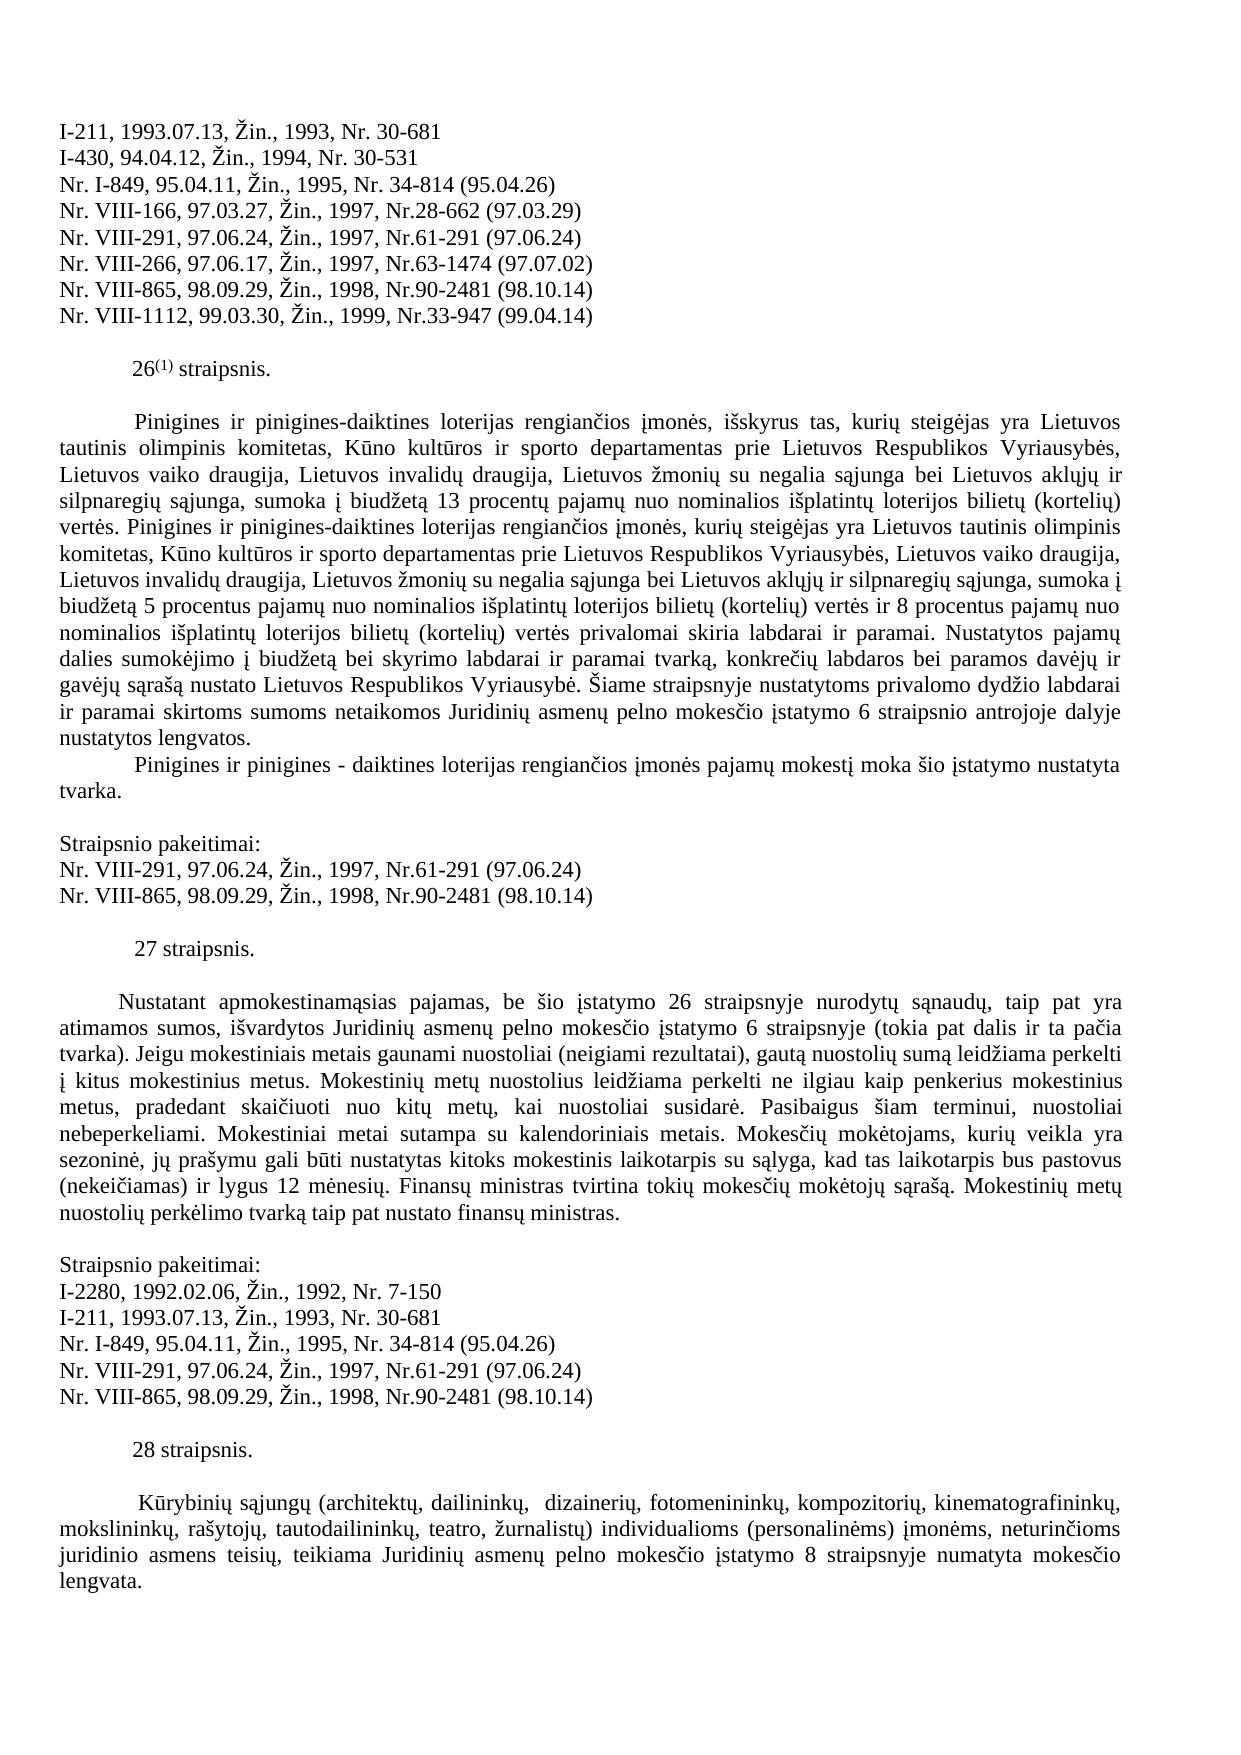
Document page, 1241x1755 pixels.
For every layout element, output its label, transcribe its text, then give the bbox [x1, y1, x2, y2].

text Nr. VIII-865, 98.09.29, Žin., 1998, Nr.90-2481 (98.10.14) [59, 1383, 1122, 1409]
text Nr. VIII-291, 97.06.24, Žin., 1997, Nr.61-291 (97.06.24) [59, 856, 1122, 882]
text Straipsnio pakeitimai: [59, 1251, 1122, 1278]
text Kūrybinių sąjungų (architektų, dailininkų, dizainerių, fotomenininkų, kompozitorių, kinematografininkų, mokslininkų, rašytojų, tautodailininkų, teatro, žurnalistų) individualioms (personalinėms) įmonėms, neturinčioms juridinio asmens teisių, teikiama Juridinių asmenų pelno mokesčio įstatymo 8 straipsnyje numatyta mokesčio lengvata. [59, 1488, 1122, 1594]
text Pinigines ir pinigines-daiktines loterijas rengiančios įmonės, išskyrus tas, kurių steigėjas yra Lietuvos tautinis olimpinis komitetas, Kūno kultūros ir sporto departamentas prie Lietuvos Respublikos Vyriausybės, Lietuvos vaiko draugija, Lietuvos invalidų draugija, Lietuvos žmonių su negalia sąjunga bei Lietuvos aklųjų ir silpnaregių sąjunga, sumoka į biudžetą 13 procentų pajamų nuo nominalios išplatintų loterijos bilietų (kortelių) vertės. Pinigines ir pinigines-daiktines loterijas rengiančios įmonės, kurių steigėjas yra Lietuvos tautinis olimpinis komitetas, Kūno kultūros ir sporto departamentas prie Lietuvos Respublikos Vyriausybės, Lietuvos vaiko draugija, Lietuvos invalidų draugija, Lietuvos žmonių su negalia sąjunga bei Lietuvos aklųjų ir silpnaregių sąjunga, sumoka į biudžetą 5 procentus pajamų nuo nominalios išplatintų loterijos bilietų (kortelių) vertės ir 8 procentus pajamų nuo nominalios išplatintų loterijos bilietų (kortelių) vertės privalomai skiria labdarai ir paramai. Nustatytos pajamų dalies sumokėjimo į biudžetą bei skyrimo labdarai ir paramai tvarką, konkrečių labdaros bei paramos davėjų ir gavėjų sąrašą nustato Lietuvos Respublikos Vyriausybė. Šiame straipsnyje nustatytoms privalomo dydžio labdarai ir paramai skirtoms sumoms netaikomos Juridinių asmenų pelno mokesčio įstatymo 6 straipsnio antrojoje dalyje nustatytos lengvatos. [59, 408, 1122, 751]
text I-2280, 1992.02.06, Žin., 1992, Nr. 7-150 [59, 1278, 1122, 1304]
text Straipsnio pakeitimai: [59, 830, 1122, 856]
text Nr. VIII-291, 97.06.24, Žin., 1997, Nr.61-291 (97.06.24) [59, 1357, 1122, 1383]
text Nr. VIII-865, 98.09.29, Žin., 1998, Nr.90-2481 (98.10.14) [59, 276, 1122, 303]
text Nr. VIII-291, 97.06.24, Žin., 1997, Nr.61-291 (97.06.24) [59, 223, 1122, 250]
text 28 straipsnis. [59, 1436, 1122, 1462]
text Nr. VIII-166, 97.03.27, Žin., 1997, Nr.28-662 (97.03.29) [59, 197, 1122, 223]
text Nr. VIII-266, 97.06.17, Žin., 1997, Nr.63-1474 (97.07.02) [59, 250, 1122, 276]
text I-430, 94.04.12, Žin., 1994, Nr. 30-531 [59, 144, 1122, 171]
text I-211, 1993.07.13, Žin., 1993, Nr. 30-681 [59, 118, 1122, 144]
text Nr. VIII-1112, 99.03.30, Žin., 1999, Nr.33-947 (99.04.14) [59, 303, 1122, 329]
text Nr. I-849, 95.04.11, Žin., 1995, Nr. 34-814 (95.04.26) [59, 171, 1122, 197]
text I-211, 1993.07.13, Žin., 1993, Nr. 30-681 [59, 1304, 1122, 1330]
text Nustatant apmokestinamąsias pajamas, be šio įstatymo 26 straipsnyje nurodytų sąnaudų, taip pat yra atimamos sumos, išvardytos Juridinių asmenų pelno mokesčio įstatymo 6 straipsnyje (tokia pat dalis ir ta pačia tvarka). Jeigu mokestiniais metais gaunami nuostoliai (neigiami rezultatai), gautą nuostolių sumą leidžiama perkelti į kitus mokestinius metus. Mokestinių metų nuostolius leidžiama perkelti ne ilgiau kaip penkerius mokestinius metus, pradedant skaičiuoti nuo kitų metų, kai nuostoliai susidarė. Pasibaigus šiam terminui, nuostoliai nebeperkeliami. Mokestiniai metai sutampa su kalendoriniais metais. Mokesčių mokėtojams, kurių veikla yra sezoninė, jų prašymu gali būti nustatytas kitoks mokestinis laikotarpis su sąlyga, kad tas laikotarpis bus pastovus (nekeičiamas) ir lygus 12 mėnesių. Finansų ministras tvirtina tokių mokesčių mokėtojų sąrašą. Mokestinių metų nuostolių perkėlimo tvarką taip pat nustato finansų ministras. [59, 988, 1124, 1225]
text Nr. I-849, 95.04.11, Žin., 1995, Nr. 34-814 (95.04.26) [59, 1330, 1122, 1357]
text 26(1) straipsnis. [59, 355, 1122, 382]
text Pinigines ir pinigines - daiktines loterijas rengiančios įmonės pajamų mokestį moka šio įstatymo nustatyta tvarka. [59, 751, 1122, 803]
text Nr. VIII-865, 98.09.29, Žin., 1998, Nr.90-2481 (98.10.14) [59, 882, 1122, 909]
text 27 straipsnis. [59, 935, 1122, 961]
